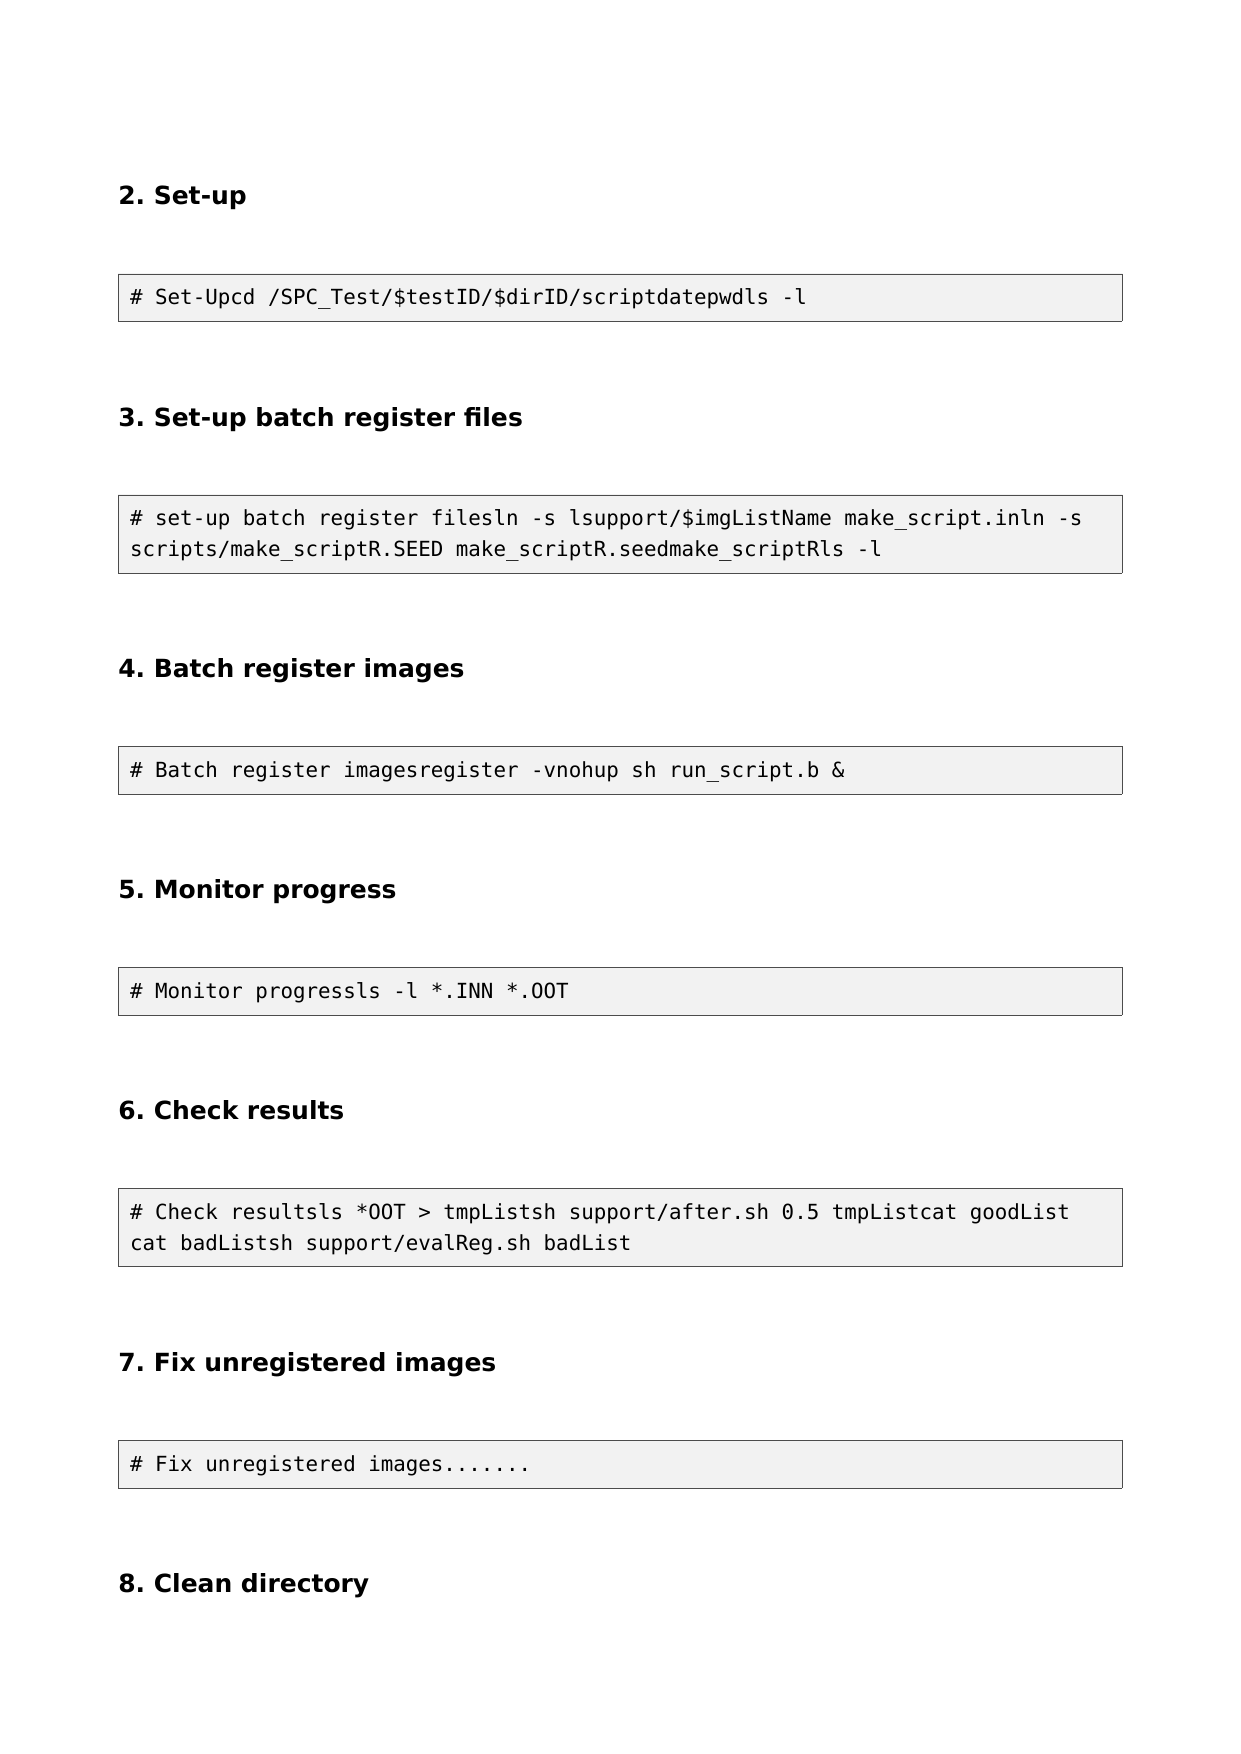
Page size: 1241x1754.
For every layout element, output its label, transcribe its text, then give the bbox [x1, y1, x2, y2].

subtitle 8. Clean directory [118, 1569, 1122, 1598]
subtitle 5. Monitor progress [118, 875, 1122, 904]
text # Set-Upcd /SPC_Test/$testID/$dirID/scriptdatepwdls -l [119, 275, 1122, 321]
subtitle 7. Fix unregistered images [118, 1348, 1122, 1377]
text # Fix unregistered images....... [119, 1441, 1122, 1488]
text # set-up batch register filesln -s lsupport/$imgListName make_script.inln -s scripts/make_scriptR.SEED make_scriptR.seedmake_scriptRls -l [119, 496, 1122, 573]
subtitle 3. Set-up batch register files [118, 403, 1122, 432]
subtitle 2. Set-up [118, 182, 1122, 211]
subtitle 4. Batch register images [118, 654, 1122, 683]
text # Check resultsls *OOT > tmpListsh support/after.sh 0.5 tmpListcat goodList cat badListsh support/evalReg.sh badList [119, 1189, 1122, 1266]
text # Monitor progressls -l *.INN *.OOT [119, 968, 1122, 1015]
text # Batch register imagesregister -vnohup sh run_script.b & [119, 747, 1122, 794]
subtitle 6. Check results [118, 1096, 1122, 1126]
